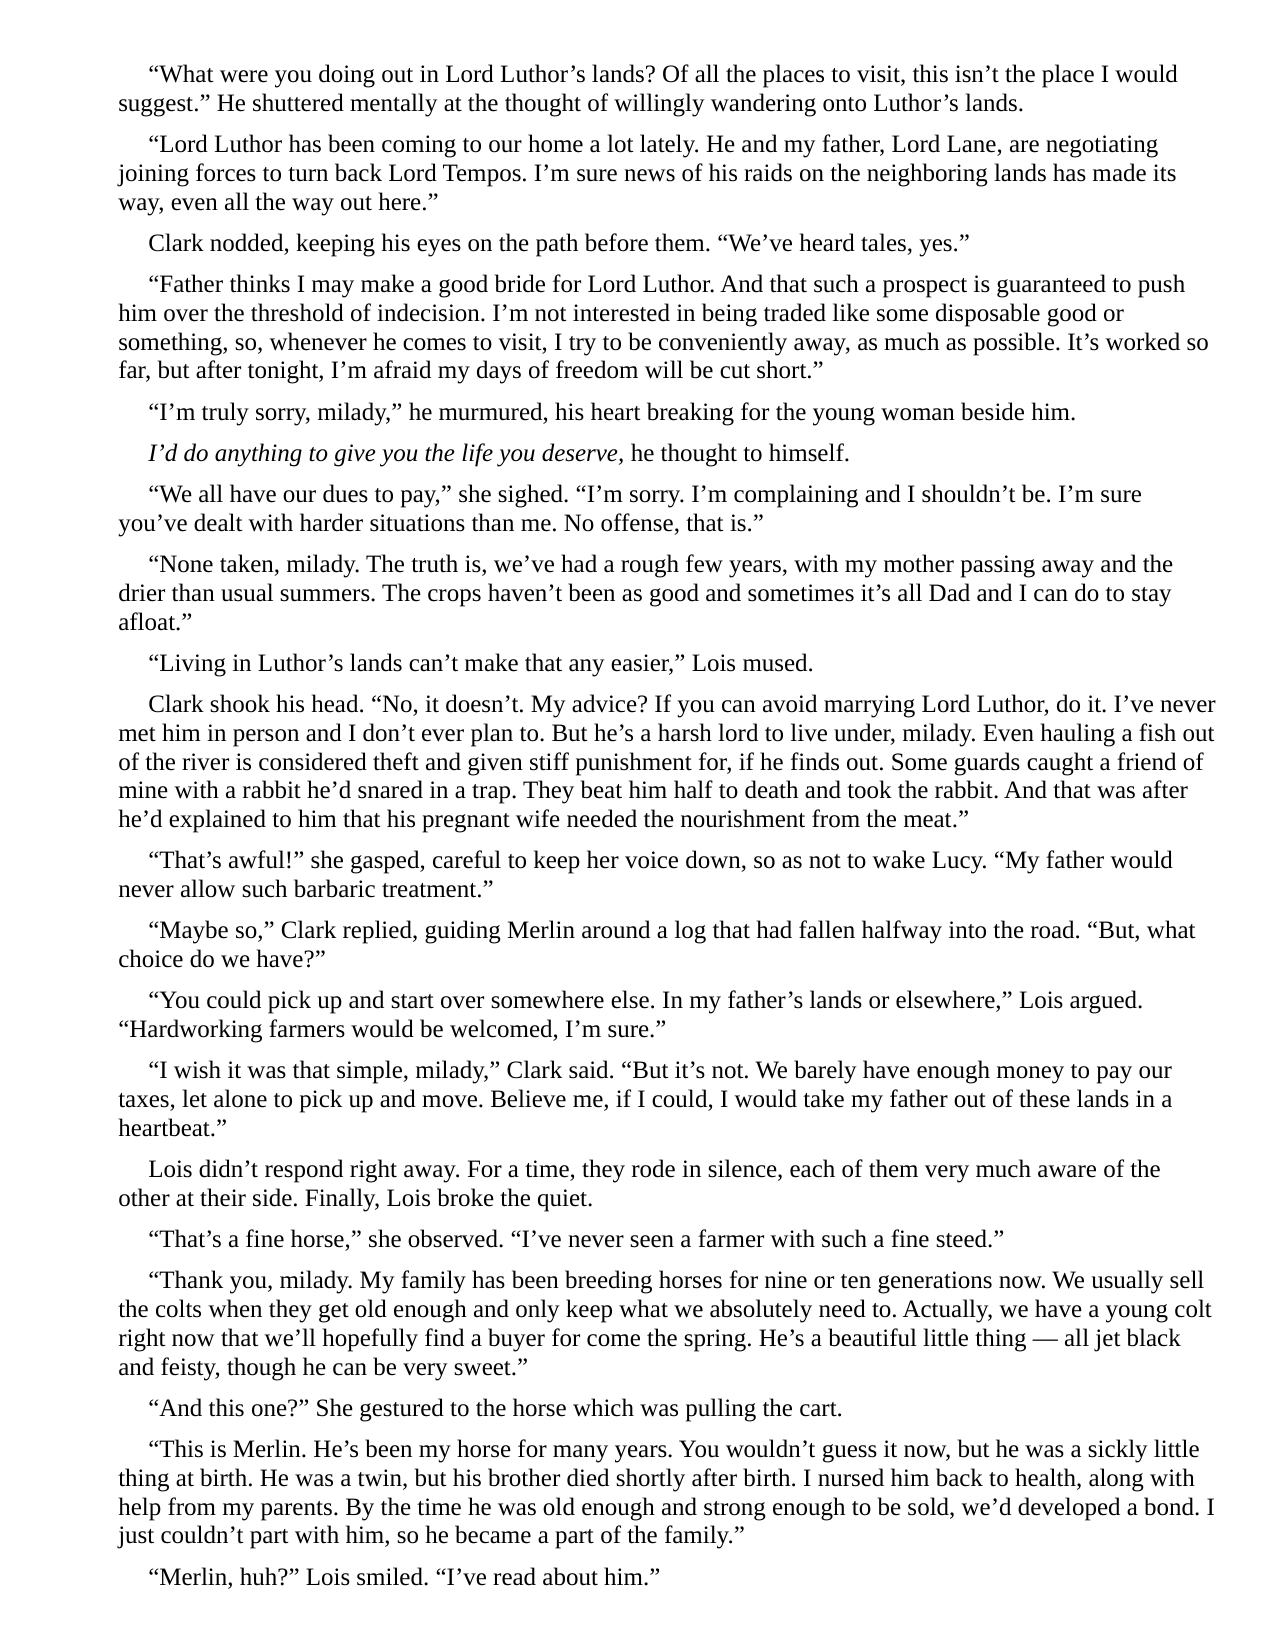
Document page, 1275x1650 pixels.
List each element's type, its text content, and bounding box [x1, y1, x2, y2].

text I’d do anything to give you the life you deserve, he thought to himself. [118, 438, 1216, 467]
text “None taken, milady. The truth is, we’ve had a rough few years, with my mother passing away and the drier than usual summers. The crops haven’t been as good and sometimes it’s all Dad and I can do to stay afloat.” [118, 549, 1216, 635]
text “Merlin, huh?” Lois smiled. “I’ve read about him.” [118, 1562, 1216, 1590]
text “Father thinks I may make a good bride for Lord Luthor. And that such a prospect is guaranteed to push him over the threshold of indecision. I’m not interested in being traded like some disposable good or something, so, whenever he comes to visit, I try to be conveniently away, as much as possible. It’s worked so far, but after tonight, I’m afraid my days of freedom will be cut short.” [118, 269, 1216, 384]
text “Lord Luthor has been coming to our home a lot lately. He and my father, Lord Lane, are negotiating joining forces to turn back Lord Tempos. I’m sure news of his raids on the neighboring lands has made its way, even all the way out here.” [118, 129, 1216, 215]
text “I’m truly sorry, milady,” he murmured, his heart breaking for the young woman beside him. [118, 397, 1216, 425]
text “I wish it was that simple, milady,” Clark said. “But it’s not. We barely have enough money to pay our taxes, let alone to pick up and move. Believe me, if I could, I would take my father out of these lands in a heartbeat.” [118, 1055, 1216, 1142]
text Clark shook his head. “No, it doesn’t. My advice? If you can avoid marrying Lord Luthor, do it. I’ve never met him in person and I don’t ever plan to. But he’s a harsh lord to live under, milady. Even hauling a fish out of the river is considered theft and given stiff punishment for, if he finds out. Some guards caught a friend of mine with a rabbit he’d snared in a trap. They beat him half to death and took the rabbit. And that was after he’d explained to him that his pregnant wife needed the nourishment from the meat.” [118, 689, 1216, 833]
text “Thank you, milady. My family has been breeding horses for nine or ten generations now. We usually sell the colts when they get old enough and only keep what we absolutely need to. Actually, we have a young colt right now that we’ll hopefully find a buyer for come the spring. He’s a beautiful little thing — all jet black and feisty, though he can be very sweet.” [118, 1265, 1216, 1380]
text “Living in Luthor’s lands can’t make that any easier,” Lois mused. [118, 648, 1216, 677]
text Lois didn’t respond right away. For a time, they rode in silence, each of them very much aware of the other at their side. Finally, Lois broke the quiet. [118, 1154, 1216, 1212]
text “You could pick up and start over somewhere else. In my father’s lands or elsewhere,” Lois argued. “Hardworking farmers would be welcomed, I’m sure.” [118, 985, 1216, 1043]
text “That’s a fine horse,” she observed. “I’ve never seen a farmer with such a fine steed.” [118, 1224, 1216, 1253]
text “Maybe so,” Clark replied, guiding Merlin around a log that had fallen halfway into the road. “But, what choice do we have?” [118, 915, 1216, 973]
text “And this one?” She gestured to the horse which was pulling the cart. [118, 1393, 1216, 1422]
text “This is Merlin. He’s been my horse for many years. You wouldn’t guess it now, but he was a sickly little thing at birth. He was a twin, but his brother died shortly after birth. I nursed him back to health, along with help from my parents. By the time he was old enough and strong enough to be sold, we’d developed a bond. I just couldn’t part with him, so he became a part of the family.” [118, 1434, 1216, 1549]
text Clark nodded, keeping his eyes on the path before them. “We’ve heard tales, yes.” [118, 228, 1216, 257]
text “We all have our dues to pay,” she sighed. “I’m sorry. I’m complaining and I shouldn’t be. I’m sure you’ve dealt with harder situations than me. No offense, that is.” [118, 479, 1216, 537]
text “What were you doing out in Lord Luthor’s lands? Of all the places to visit, this isn’t the place I would suggest.” He shuttered mentally at the thought of willingly wandering onto Luthor’s lands. [118, 59, 1216, 117]
text “That’s awful!” she gasped, careful to keep her voice down, so as not to wake Lucy. “My father would never allow such barbaric treatment.” [118, 845, 1216, 903]
